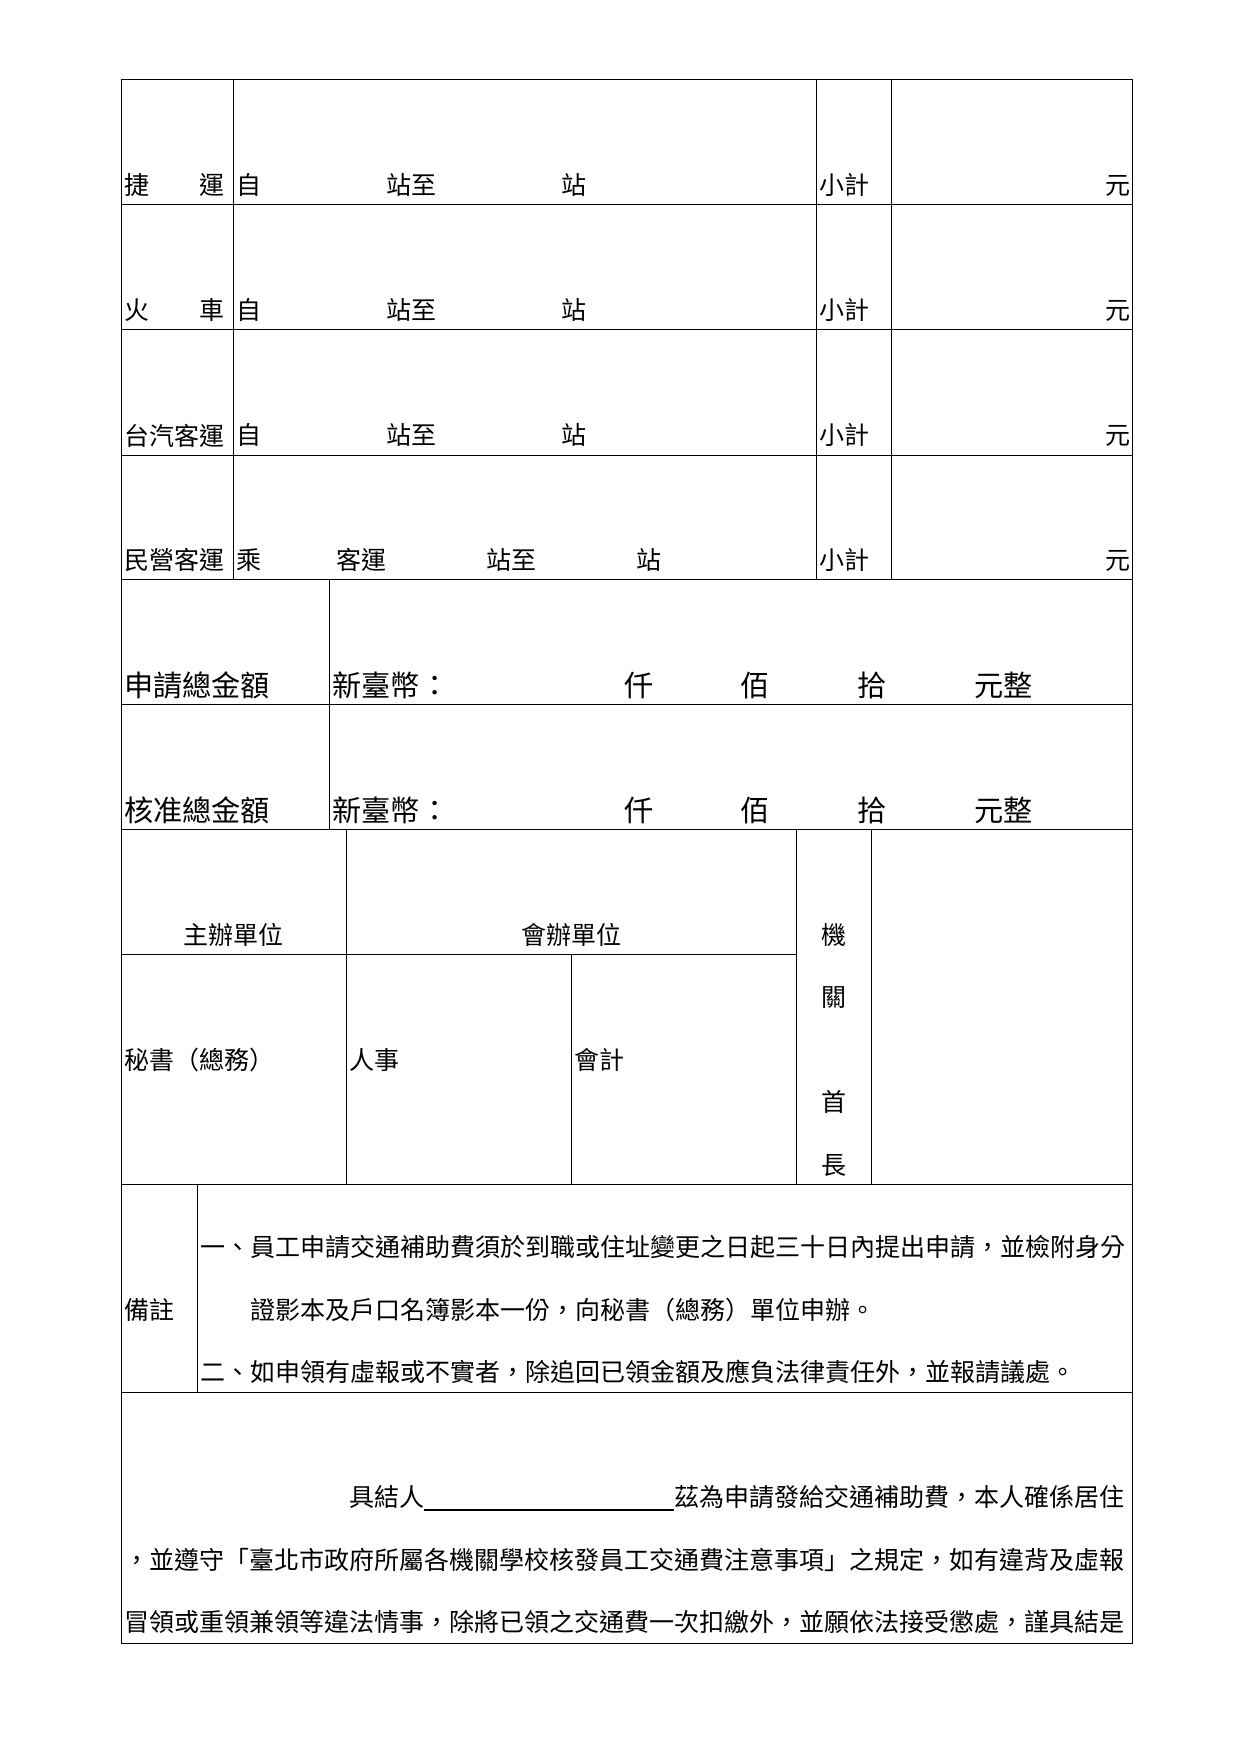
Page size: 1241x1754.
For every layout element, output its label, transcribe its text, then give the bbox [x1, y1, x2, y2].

table_cell 一、員工申請交通補助費須於到職或住址變更之日起三十日內提出申請，並檢附身分證影本及戶口名簿影本一份，向秘書（總務）單位申辦。 二、如申領有虛報或不實者，除追回已領金額及應負法律責任外，並報請議處。 [198, 1185, 1132, 1392]
table_cell 新臺幣： 仟 佰 拾 元整 [330, 705, 1132, 829]
table_cell 小計 [817, 80, 891, 204]
table_cell 人事 [347, 955, 571, 1184]
table_cell 小計 [817, 456, 891, 579]
table_cell 台汽客運 [122, 330, 233, 455]
table_cell 秘書（總務） [122, 955, 346, 1184]
table_cell 機 關 首 長 [797, 830, 871, 1184]
table_cell 自 站至 站 [234, 330, 816, 455]
table_cell 火 車 [122, 205, 233, 329]
table_cell 元 [892, 456, 1132, 579]
table_cell 元 [892, 205, 1132, 329]
table_cell 小計 [817, 205, 891, 329]
table_cell 民營客運 [122, 456, 233, 579]
table_cell 元 [892, 330, 1132, 455]
table_cell 申請總金額 [122, 580, 329, 704]
table_cell 新臺幣： 仟 佰 拾 元整 [330, 580, 1132, 704]
table_cell 自 站至 站 [234, 80, 816, 204]
table_cell 乘 客運 站至 站 [234, 456, 816, 579]
table_cell 具結人 茲為申請發給交通補助費，本人確係居住 ，並遵守「臺北市政府所屬各機關學校核發員工交通費注意事項」之規定，如有違背及虛報冒領或重領兼領等違法情事，除將已領之交通費一次扣繳外，並願依法接受懲處，謹具結是 [122, 1393, 1132, 1643]
table_cell 捷 運 [122, 80, 233, 204]
table_cell 主辦單位 [122, 830, 346, 954]
table_cell 會計 [572, 955, 796, 1184]
table_cell 元 [892, 80, 1132, 204]
table_cell 核准總金額 [122, 705, 329, 829]
table_cell 會辦單位 [347, 830, 796, 954]
table_cell 備註 [122, 1185, 197, 1392]
table_cell 自 站至 站 [234, 205, 816, 329]
table_cell 小計 [817, 330, 891, 455]
table_cell [872, 830, 1132, 1184]
